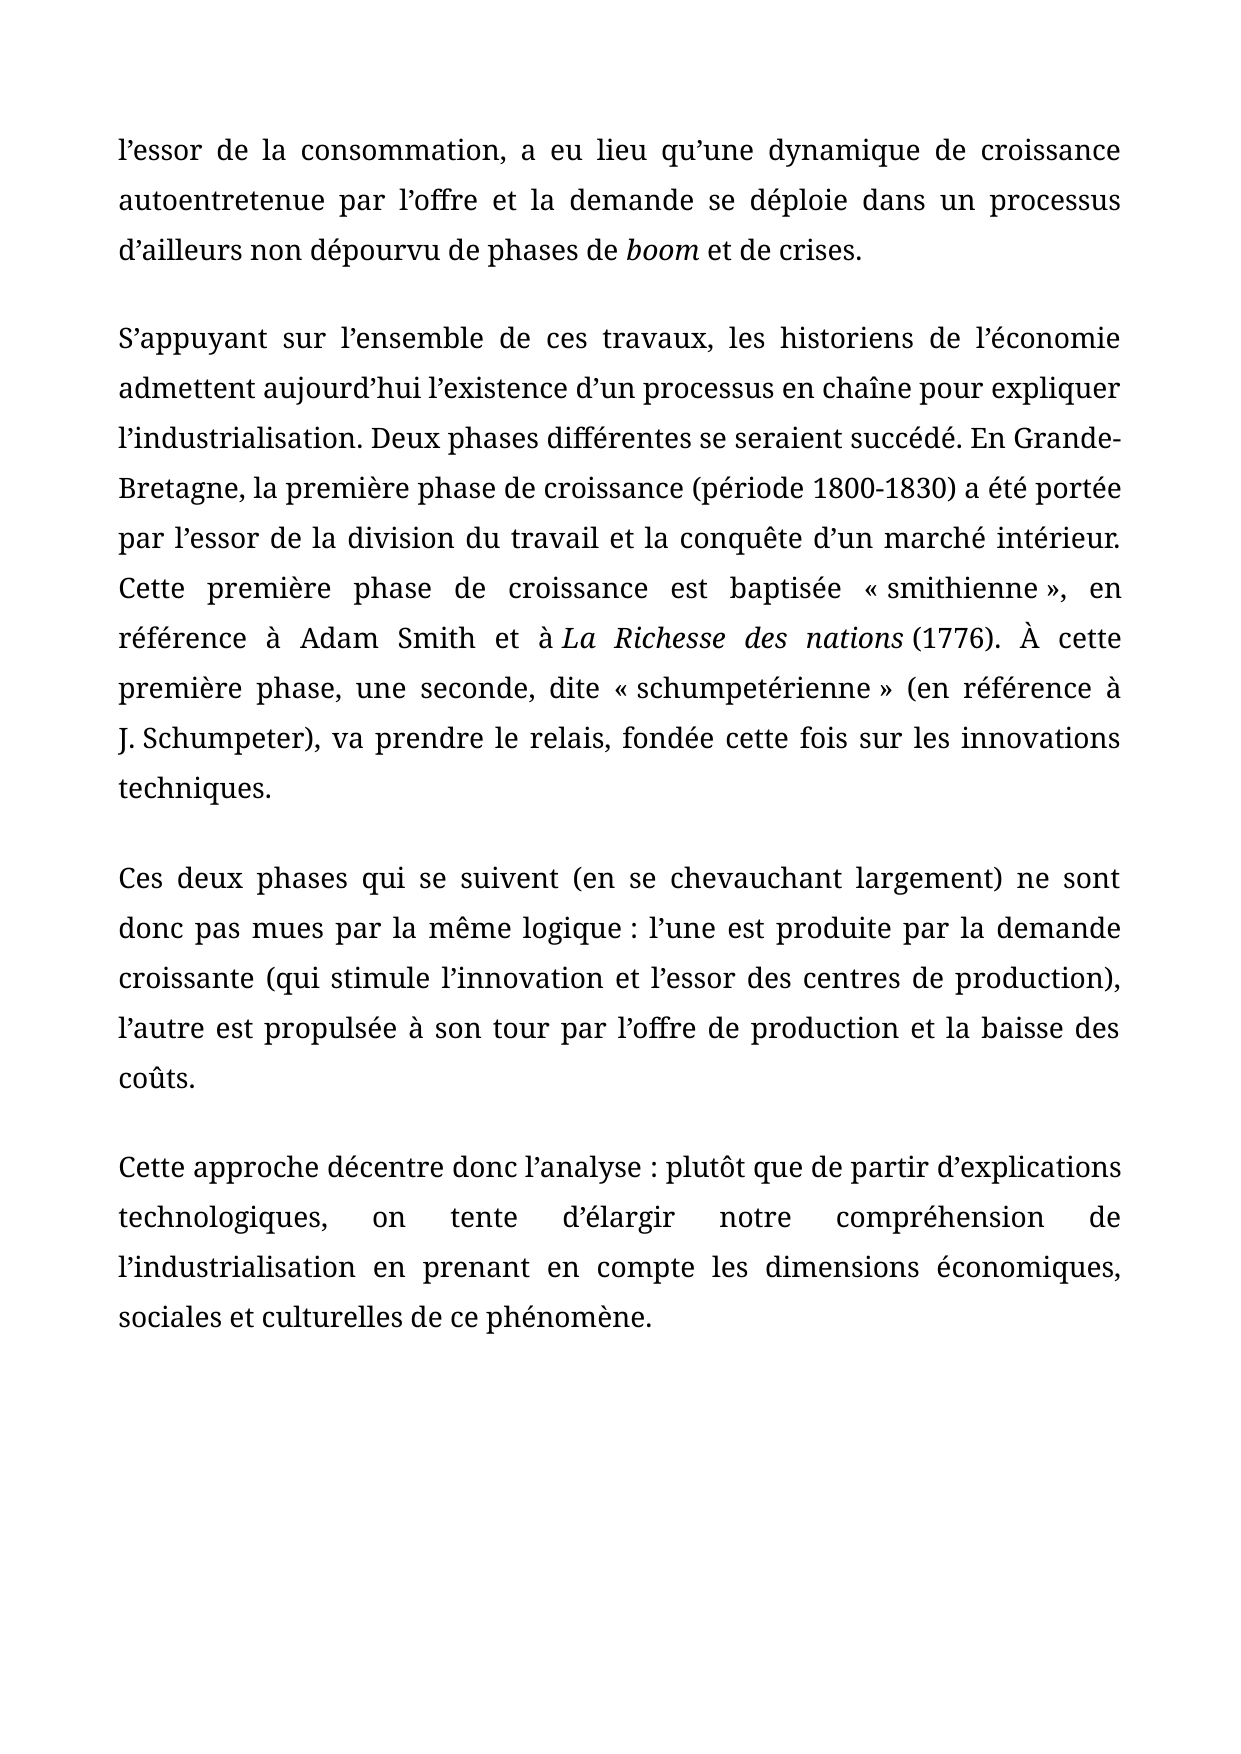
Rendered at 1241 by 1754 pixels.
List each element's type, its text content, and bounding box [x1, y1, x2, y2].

text l’essor de la consommation, a eu lieu qu’une dynamique de croissance autoentretenue par l’offre et la demande se déploie dans un processus d’ailleurs non dépourvu de phases de boom et de crises. [118, 118, 1122, 268]
text Cette approche décentre donc l’analyse : plutôt que de partir d’explications technologiques, on tente d’élargir notre compréhension de l’industrialisation en prenant en compte les dimensions économiques, sociales et culturelles de ce phénomène. [118, 1135, 1122, 1335]
text Ces deux phases qui se suivent (en se chevauchant largement) ne sont donc pas mues par la même logique : l’une est produite par la demande croissante (qui stimule l’innovation et l’essor des centres de production), l’autre est propulsée à son tour par l’offre de production et la baisse des coûts. [118, 846, 1122, 1096]
text S’appuyant sur l’ensemble de ces travaux, les historiens de l’économie admettent aujourd’hui l’existence d’un processus en chaîne pour expliquer l’industrialisation. Deux phases différentes se seraient succédé. En Grande-Bretagne, la première phase de croissance (période 1800-1830) a été portée par l’essor de la division du travail et la conquête d’un marché intérieur. Cette première phase de croissance est baptisée « smithienne », en référence à Adam Smith et à La Richesse des nations (1776). À cette première phase, une seconde, dite « schumpetérienne » (en référence à J. Schumpeter), va prendre le relais, fondée cette fois sur les innovations techniques. [118, 307, 1122, 807]
